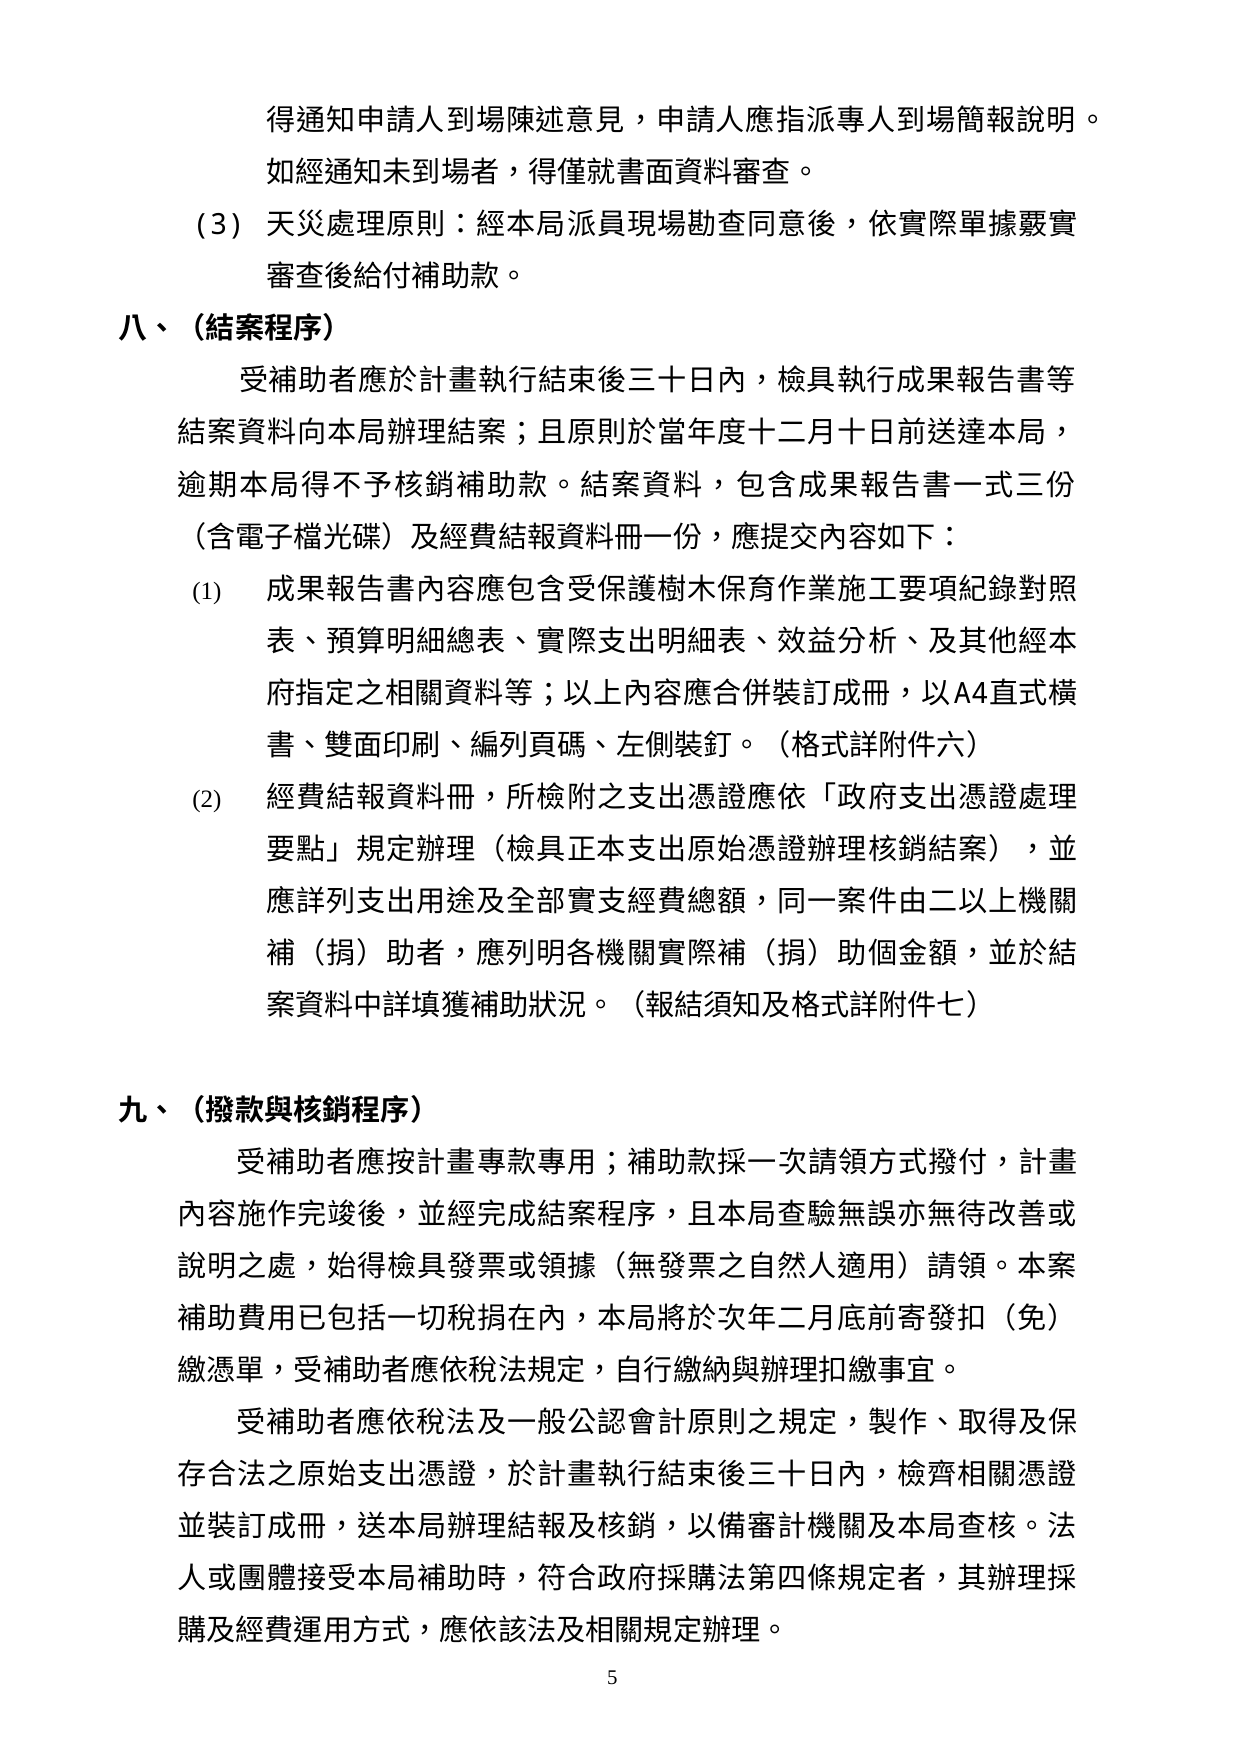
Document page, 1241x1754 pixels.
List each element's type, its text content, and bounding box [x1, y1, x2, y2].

text 受補助者應依稅法及一般公認會計原則之規定，製作、取得及保存合法之原始支出憑證，於計畫執行結束後三十日內，檢齊相關憑證並裝訂成冊，送本局辦理結報及核銷，以備審計機關及本局查核。法人或團體接受本局補助時，符合政府採購法第四條規定者，其辦理採購及經費運用方式，應依該法及相關規定辦理。 [177, 1391, 1078, 1651]
text 九、（撥款與核銷程序） [118, 1078, 1078, 1130]
list 複審：由本局召開專案小組會議進行審查，審查委員於必要時得通知申請人到場陳述意見，申請人應指派專人到場簡報說明。如經通知未到場者，得僅就書面資料審查。 [192, 89, 1078, 193]
text 受補助者應於計畫執行結束後三十日內，檢具執行成果報告書等結案資料向本局辦理結案；且原則於當年度十二月十日前送達本局，逾期本局得不予核銷補助款。結案資料，包含成果報告書一式三份（含電子檔光碟）及經費結報資料冊一份，應提交內容如下： [177, 349, 1078, 557]
text 受補助者應按計畫專款專用；補助款採一次請領方式撥付，計畫內容施作完竣後，並經完成結案程序，且本局查驗無誤亦無待改善或說明之處，始得檢具發票或領據（無發票之自然人適用）請領。本案補助費用已包括一切稅捐在內，本局將於次年二月底前寄發扣（免）繳憑單，受補助者應依稅法規定，自行繳納與辦理扣繳事宜。 [177, 1130, 1078, 1391]
list 天災處理原則：經本局派員現場勘查同意後，依實際單據覈實審查後給付補助款。 [192, 193, 1078, 297]
list 成果報告書內容應包含受保護樹木保育作業施工要項紀錄對照表、預算明細總表、實際支出明細表、效益分析、及其他經本府指定之相關資料等；以上內容應合併裝訂成冊，以A4直式橫書、雙面印刷、編列頁碼、左側裝釘。（格式詳附件六） [192, 557, 1078, 766]
text 八、（結案程序） [118, 297, 1078, 349]
list 經費結報資料冊，所檢附之支出憑證應依「政府支出憑證處理要點」規定辦理（檢具正本支出原始憑證辦理核銷結案），並應詳列支出用途及全部實支經費總額，同一案件由二以上機關補（捐）助者，應列明各機關實際補（捐）助個金額，並於結案資料中詳填獲補助狀況。（報結須知及格式詳附件七） [192, 766, 1078, 1026]
